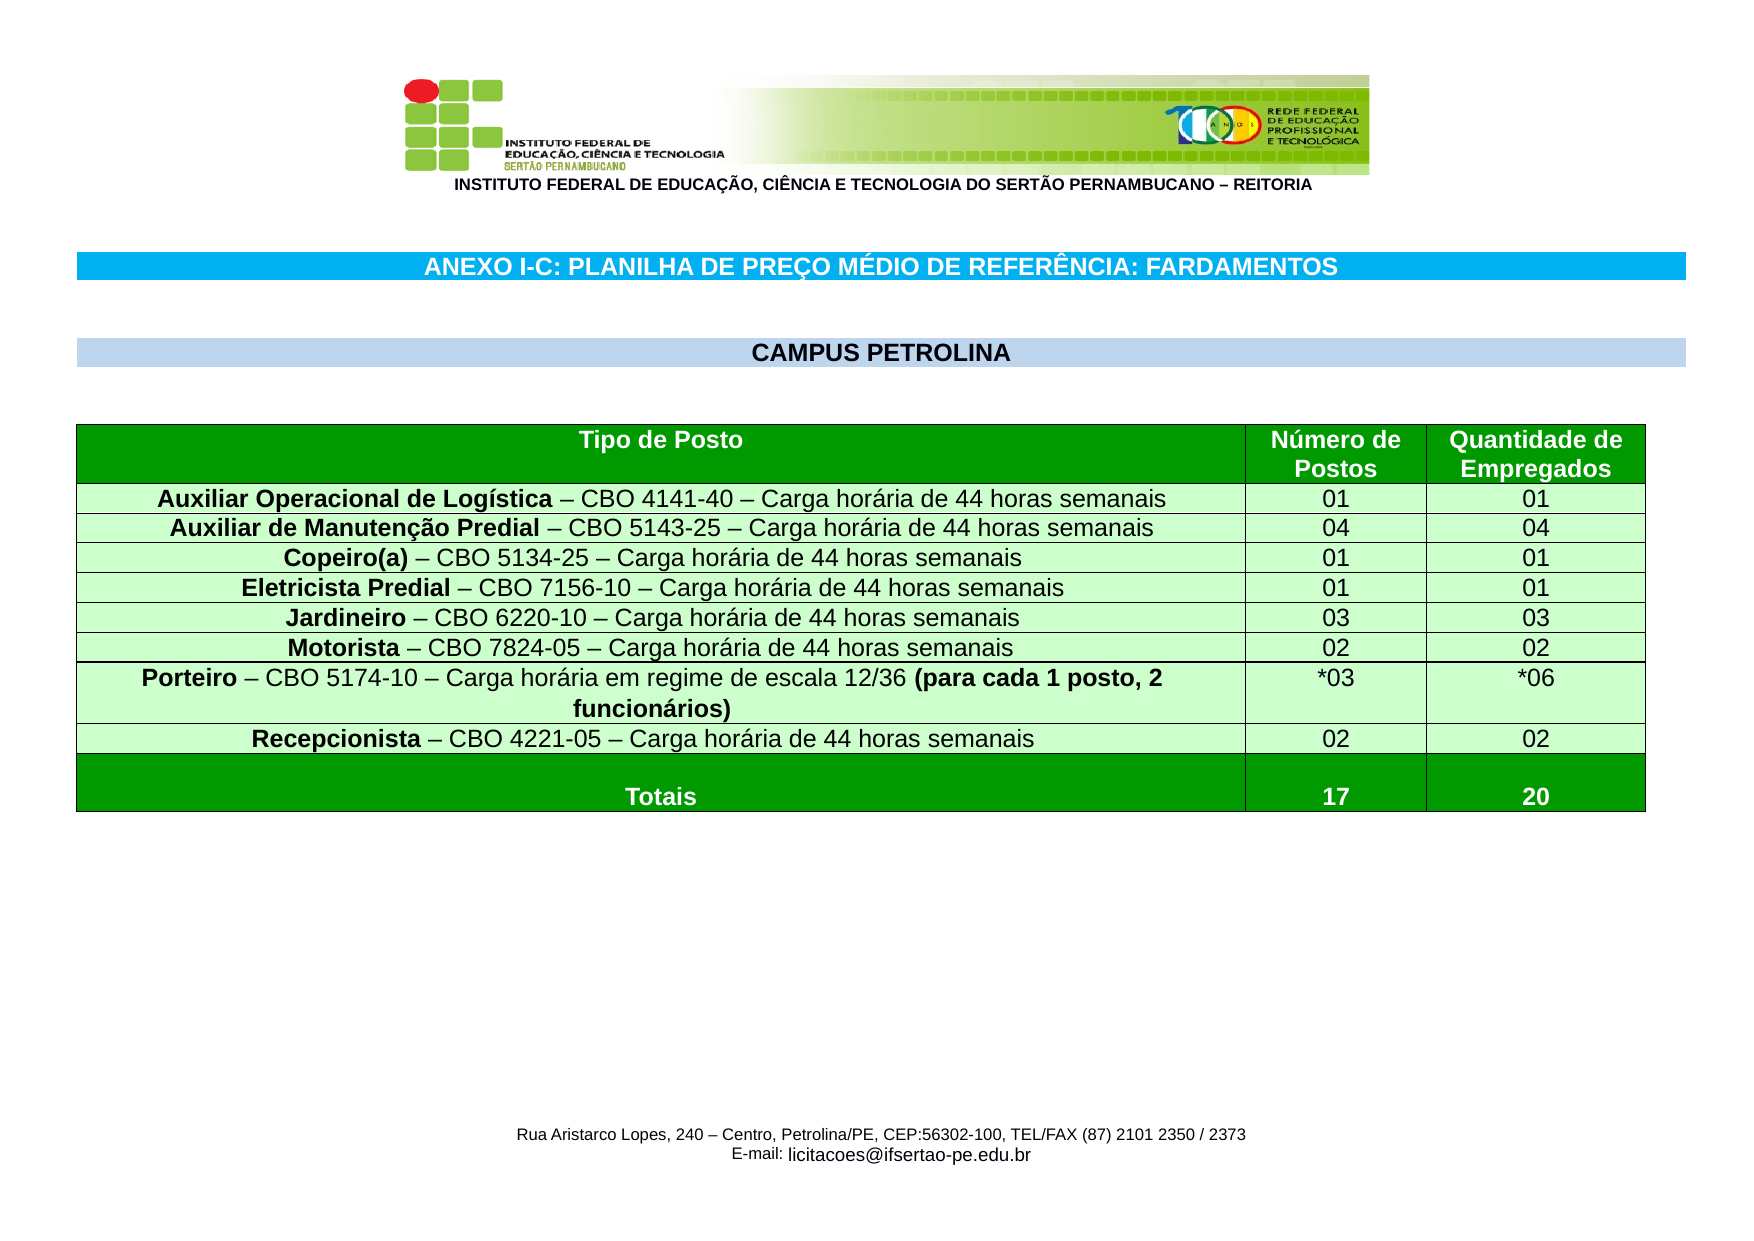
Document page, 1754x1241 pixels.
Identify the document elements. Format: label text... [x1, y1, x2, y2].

table_cell Auxiliar de Manutenção Predial – CBO 5143-25 – Carga horária de 44 horas semanais [77, 514, 1245, 542]
table_cell Totais [77, 754, 1245, 811]
table_cell 02 [1427, 633, 1645, 661]
table_cell *03 [1246, 663, 1426, 723]
table_cell 03 [1427, 603, 1645, 632]
table_cell 02 [1246, 633, 1426, 661]
picture [393, 75, 1370, 175]
table_cell 01 [1427, 543, 1645, 572]
table_header Quantidade de Empregados [1427, 425, 1645, 483]
table_cell Motorista – CBO 7824-05 – Carga horária de 44 horas semanais [77, 633, 1245, 661]
table_header Tipo de Posto [77, 425, 1245, 483]
table_cell 01 [1246, 484, 1426, 512]
table_cell 04 [1246, 514, 1426, 542]
table_cell 02 [1427, 724, 1645, 753]
table_cell *06 [1427, 663, 1645, 723]
table_cell 01 [1427, 484, 1645, 512]
table_cell 01 [1246, 543, 1426, 572]
table_cell Jardineiro – CBO 6220-10 – Carga horária de 44 horas semanais [77, 603, 1245, 632]
subtitle CAMPUS PETROLINA [77, 338, 1686, 367]
table_cell 02 [1246, 724, 1426, 753]
table_cell 01 [1427, 573, 1645, 602]
table_header Número de Postos [1246, 425, 1426, 483]
table_cell 20 [1427, 754, 1645, 811]
table_cell Eletricista Predial – CBO 7156-10 – Carga horária de 44 horas semanais [77, 573, 1245, 602]
subtitle ANEXO I-C: PLANILHA DE PREÇO MÉDIO DE REFERÊNCIA: FARDAMENTOS [77, 252, 1686, 280]
table_cell 04 [1427, 514, 1645, 542]
table_cell Copeiro(a) – CBO 5134-25 – Carga horária de 44 horas semanais [77, 543, 1245, 572]
table_cell Auxiliar Operacional de Logística – CBO 4141-40 – Carga horária de 44 horas semanais [77, 484, 1245, 512]
table_cell Porteiro – CBO 5174-10 – Carga horária em regime de escala 12/36 (para cada 1 posto, 2 funcionários) [77, 663, 1245, 723]
table_cell 03 [1246, 603, 1426, 632]
table_cell 01 [1246, 573, 1426, 602]
table_cell 17 [1246, 754, 1426, 811]
table_cell Recepcionista – CBO 4221-05 – Carga horária de 44 horas semanais [77, 724, 1245, 753]
